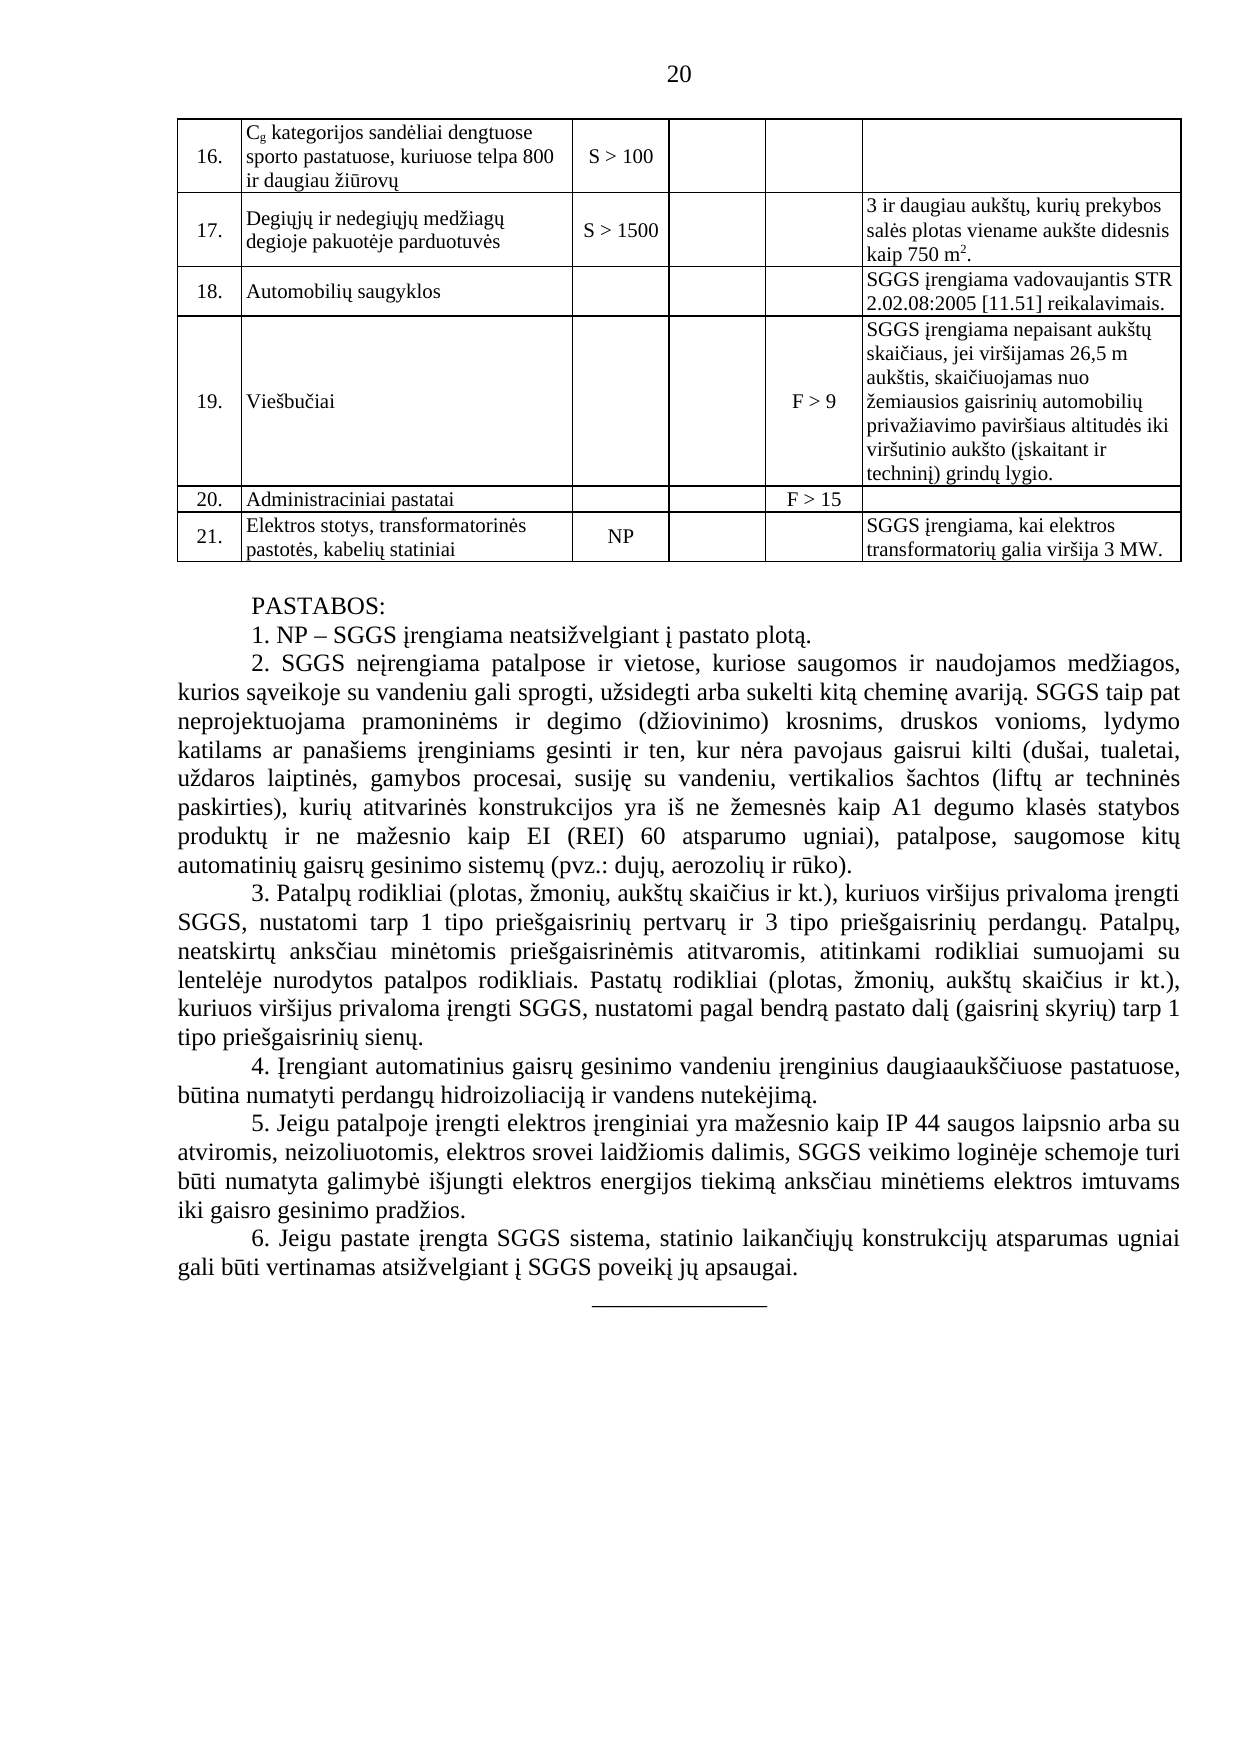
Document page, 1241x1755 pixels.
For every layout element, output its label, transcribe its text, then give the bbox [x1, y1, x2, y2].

table_cell [670, 317, 765, 485]
table_cell Viešbučiai [242, 317, 572, 485]
text 2. SGGS neįrengiama patalpose ir vietose, kuriose saugomos ir naudojamos medžiagos, kurios sąveikoje su vandeniu gali sprogti, užsidegti arba sukelti kitą cheminę avariją. SGGS taip pat neprojektuojama pramoninėms ir degimo (džiovinimo) krosnims, druskos vonioms, lydymo katilams ar panašiems įrenginiams gesinti ir ten, kur nėra pavojaus gaisrui kilti (dušai, tualetai, uždaros laiptinės, gamybos procesai, susiję su vandeniu, vertikalios šachtos (liftų ar techninės paskirties), kurių atitvarinės konstrukcijos yra iš ne žemesnės kaip A1 degumo klasės statybos produktų ir ne mažesnio kaip EI (REI) 60 atsparumo ugniai), patalpose, saugomose kitų automatinių gaisrų gesinimo sistemų (pvz.: dujų, aerozolių ir rūko). [177, 648, 1181, 878]
text PASTABOS: [177, 591, 1181, 620]
table_cell [670, 193, 765, 266]
table_cell [573, 267, 668, 315]
text ______________ [177, 1281, 1181, 1310]
table_cell [766, 267, 862, 315]
table_cell [670, 267, 765, 315]
text 3. Patalpų rodikliai (plotas, žmonių, aukštų skaičius ir kt.), kuriuos viršijus privaloma įrengti SGGS, nustatomi tarp 1 tipo priešgaisrinių pertvarų ir 3 tipo priešgaisrinių perdangų. Patalpų, neatskirtų anksčiau minėtomis priešgaisrinėmis atitvaromis, atitinkami rodikliai sumuojami su lentelėje nurodytos patalpos rodikliais. Pastatų rodikliai (plotas, žmonių, aukštų skaičius ir kt.), kuriuos viršijus privaloma įrengti SGGS, nustatomi pagal bendrą pastato dalį (gaisrinį skyrių) tarp 1 tipo priešgaisrinių sienų. [177, 878, 1181, 1051]
text 5. Jeigu patalpoje įrengti elektros įrenginiai yra mažesnio kaip IP 44 saugos laipsnio arba su atviromis, neizoliuotomis, elektros srovei laidžiomis dalimis, SGGS veikimo loginėje schemoje turi būti numatyta galimybė išjungti elektros energijos tiekimą anksčiau minėtiems elektros imtuvams iki gaisro gesinimo pradžios. [177, 1108, 1181, 1223]
table_cell 18. [178, 267, 241, 315]
table_cell F > 9 [766, 317, 862, 485]
text 6. Jeigu pastate įrengta SGGS sistema, statinio laikančiųjų konstrukcijų atsparumas ugniai gali būti vertinamas atsižvelgiant į SGGS poveikį jų apsaugai. [177, 1223, 1181, 1281]
table_cell S > 100 [573, 120, 668, 192]
table_cell [573, 487, 577, 511]
table_cell 16. [178, 120, 241, 192]
table_cell 21. [178, 513, 241, 561]
table_cell 17. [178, 193, 241, 266]
table_cell 19. [178, 317, 241, 485]
table_cell [766, 193, 862, 266]
table_cell Degiųjų ir nedegiųjų medžiagų degioje pakuotėje parduotuvės [242, 193, 572, 266]
table_cell NP [573, 513, 668, 561]
table_cell [573, 317, 668, 485]
table_cell [766, 120, 862, 192]
table_cell [766, 513, 862, 561]
table_cell [863, 120, 1180, 192]
text 4. Įrengiant automatinius gaisrų gesinimo vandeniu įrenginius daugiaaukščiuose pastatuose, būtina numatyti perdangų hidroizoliaciją ir vandens nutekėjimą. [177, 1051, 1181, 1108]
table_cell S > 1500 [573, 193, 668, 266]
table_cell [670, 120, 765, 192]
table_cell [670, 513, 765, 561]
table_cell [761, 487, 765, 511]
text 1. NP – SGGS įrengiama neatsižvelgiant į pastato plotą. [177, 620, 1181, 648]
table_cell Automobilių saugyklos [242, 267, 572, 315]
table_cell 20. [237, 487, 241, 511]
